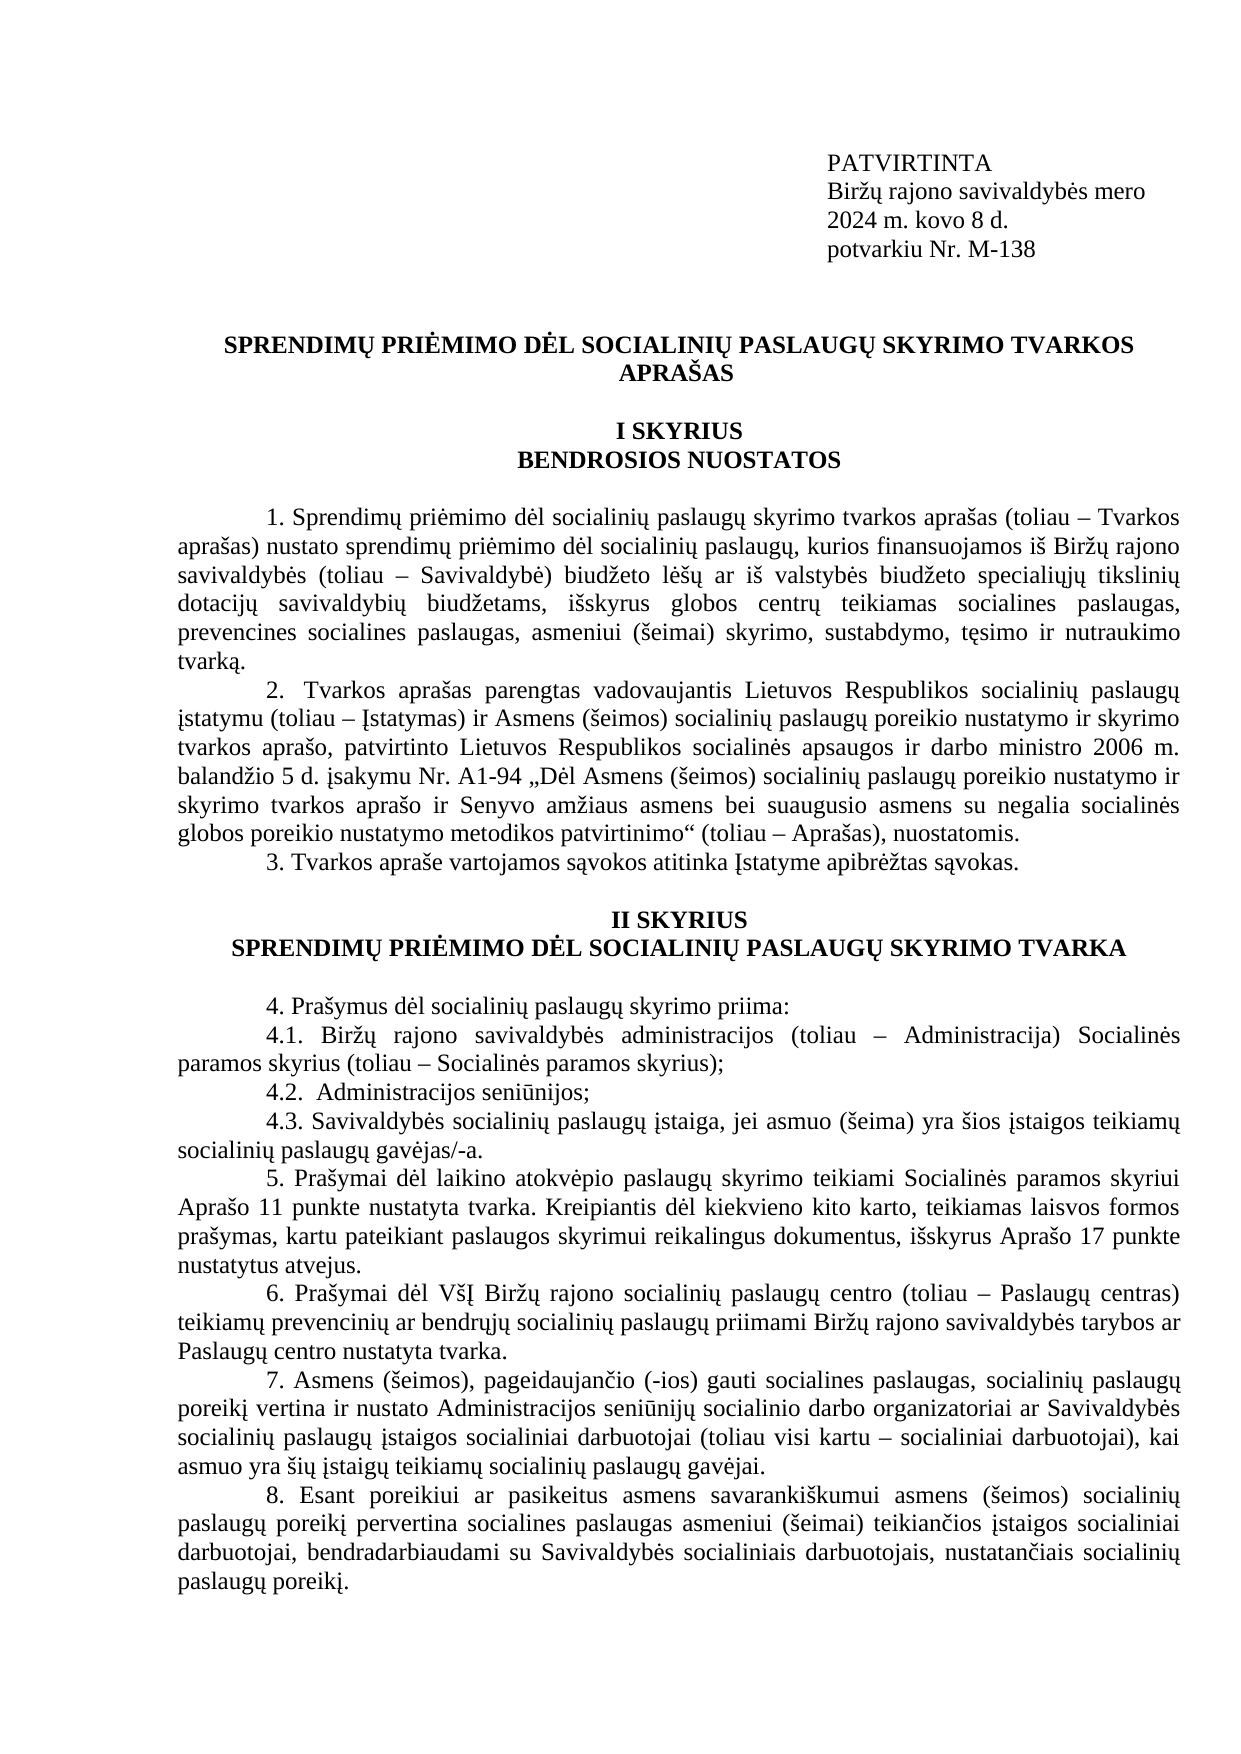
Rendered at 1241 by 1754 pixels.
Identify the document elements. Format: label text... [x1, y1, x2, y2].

text 3. Tvarkos apraše vartojamos sąvokos atitinka Įstatyme apibrėžtas sąvokas. [177, 847, 1181, 876]
text 8. Esant poreikiui ar pasikeitus asmens savarankiškumui asmens (šeimos) socialinių paslaugų poreikį pervertina socialines paslaugas asmeniui (šeimai) teikiančios įstaigos socialiniai darbuotojai, bendradarbiaudami su Savivaldybės socialiniais darbuotojais, nustatančiais socialinių paslaugų poreikį. [177, 1480, 1181, 1595]
text 2. Tvarkos aprašas parengtas vadovaujantis Lietuvos Respublikos socialinių paslaugų įstatymu (toliau – Įstatymas) ir Asmens (šeimos) socialinių paslaugų poreikio nustatymo ir skyrimo tvarkos aprašo, patvirtinto Lietuvos Respublikos socialinės apsaugos ir darbo ministro 2006 m. balandžio 5 d. įsakymu Nr. A1-94 „Dėl Asmens (šeimos) socialinių paslaugų poreikio nustatymo ir skyrimo tvarkos aprašo ir Senyvo amžiaus asmens bei suaugusio asmens su negalia socialinės globos poreikio nustatymo metodikos patvirtinimo“ (toliau – Aprašas), nuostatomis. [177, 675, 1181, 847]
text 6. Prašymai dėl VšĮ Biržų rajono socialinių paslaugų centro (toliau – Paslaugų centras) teikiamų prevencinių ar bendrųjų socialinių paslaugų priimami Biržų rajono savivaldybės tarybos ar Paslaugų centro nustatyta tvarka. [177, 1278, 1181, 1365]
text 4. Prašymus dėl socialinių paslaugų skyrimo priima: [177, 991, 1181, 1020]
text 4.2. Administracijos seniūnijos; [177, 1077, 1181, 1106]
text 1. Sprendimų priėmimo dėl socialinių paslaugų skyrimo tvarkos aprašas (toliau – Tvarkos aprašas) nustato sprendimų priėmimo dėl socialinių paslaugų, kurios finansuojamos iš Biržų rajono savivaldybės (toliau – Savivaldybė) biudžeto lėšų ar iš valstybės biudžeto specialiųjų tikslinių dotacijų savivaldybių biudžetams, išskyrus globos centrų teikiamas socialines paslaugas, prevencines socialines paslaugas, asmeniui (šeimai) skyrimo, sustabdymo, tęsimo ir nutraukimo tvarką. [177, 502, 1181, 675]
text 7. Asmens (šeimos), pageidaujančio (-ios) gauti socialines paslaugas, socialinių paslaugų poreikį vertina ir nustato Administracijos seniūnijų socialinio darbo organizatoriai ar Savivaldybės socialinių paslaugų įstaigos socialiniai darbuotojai (toliau visi kartu – socialiniai darbuotojai), kai asmuo yra šių įstaigų teikiamų socialinių paslaugų gavėjai. [177, 1365, 1181, 1480]
text Biržų rajono savivaldybės mero [177, 176, 1181, 205]
text 5. Prašymai dėl laikino atokvėpio paslaugų skyrimo teikiami Socialinės paramos skyriui Aprašo 11 punkte nustatyta tvarka. Kreipiantis dėl kiekvieno kito karto, teikiamas laisvos formos prašymas, kartu pateikiant paslaugos skyrimui reikalingus dokumentus, išskyrus Aprašo 17 punkte nustatytus atvejus. [177, 1163, 1181, 1278]
text PATVIRTINTA [177, 148, 1181, 176]
text 2024 m. kovo 8 d. [177, 205, 1181, 234]
text SPRENDIMŲ PRIĖMIMO DĖL SOCIALINIŲ PASLAUGŲ SKYRIMO TVARKOS APRAŠAS [177, 330, 1181, 387]
text 4.1. Biržų rajono savivaldybės administracijos (toliau – Administracija) Socialinės paramos skyrius (toliau – Socialinės paramos skyrius); [177, 1020, 1181, 1077]
text SPRENDIMŲ PRIĖMIMO DĖL SOCIALINIŲ PASLAUGŲ SKYRIMO TVARKA [177, 933, 1181, 962]
text I SKYRIUS [177, 416, 1181, 445]
text BENDROSIOS NUOSTATOS [177, 445, 1181, 473]
text II SKYRIUS [177, 905, 1181, 933]
text 4.3. Savivaldybės socialinių paslaugų įstaiga, jei asmuo (šeima) yra šios įstaigos teikiamų socialinių paslaugų gavėjas/-a. [177, 1106, 1181, 1163]
text potvarkiu Nr. M-138 [177, 234, 1181, 263]
